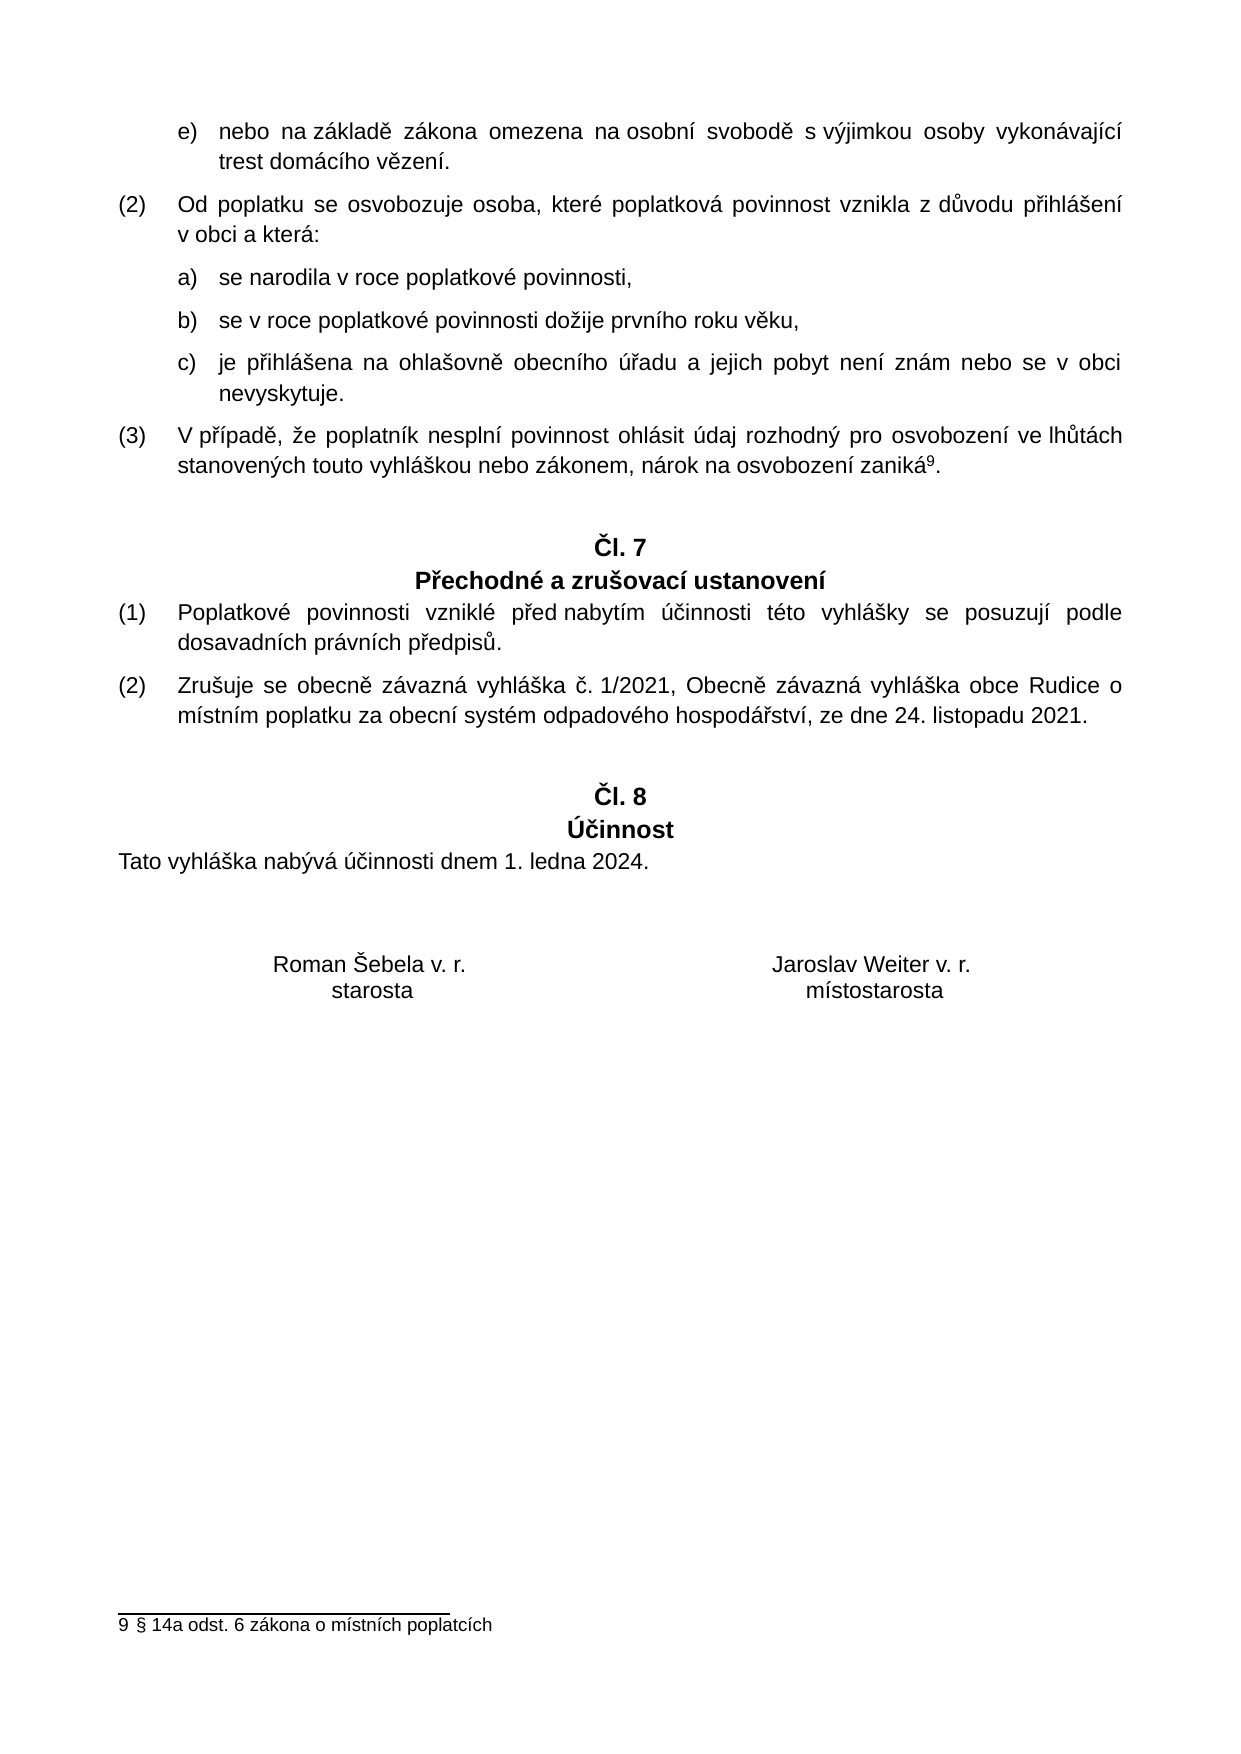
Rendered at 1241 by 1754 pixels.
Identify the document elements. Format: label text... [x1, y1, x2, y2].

list Od poplatku se osvobozuje osoba, které poplatková povinnost vznikla z důvodu přihlášení v obci a která: [118, 191, 1122, 248]
text Tato vyhláška nabývá účinnosti dnem 1. ledna 2024. [118, 848, 1122, 874]
table_cell [620, 1009, 1122, 1127]
list § 14a odst. 6 zákona o místních poplatcích [118, 1614, 1122, 1635]
list nebo na základě zákona omezena na osobní svobodě s výjimkou osoby vykonávající trest domácího vězení. [177, 118, 1122, 175]
table_cell [118, 1009, 620, 1127]
list Poplatkové povinnosti vzniklé před nabytím účinnosti této vyhlášky se posuzují podle dosavadních právních předpisů. [118, 599, 1122, 655]
list se narodila v roce poplatkové povinnosti, [177, 264, 1122, 290]
list je přihlášena na ohlašovně obecního úřadu a jejich pobyt není znám nebo se v obci nevyskytuje. [177, 349, 1122, 406]
table_header Jaroslav Weiter v. r. místostarosta [620, 891, 1122, 1009]
subtitle Čl. 7 Přechodné a zrušovací ustanovení [118, 533, 1122, 594]
list Zrušuje se obecně závazná vyhláška č. 1/2021, Obecně závazná vyhláška obce Rudice o místním poplatku za obecní systém odpadového hospodářství, ze dne 24. listopadu 2021. [118, 672, 1122, 728]
subtitle Čl. 8 Účinnost [118, 782, 1122, 844]
list V případě, že poplatník nesplní povinnost ohlásit údaj rozhodný pro osvobození ve lhůtách stanovených touto vyhláškou nebo zákonem, nárok na osvobození zaniká. [118, 422, 1122, 479]
table_header Roman Šebela v. r. starosta [118, 891, 620, 1009]
list se v roce poplatkové povinnosti dožije prvního roku věku, [177, 307, 1122, 333]
